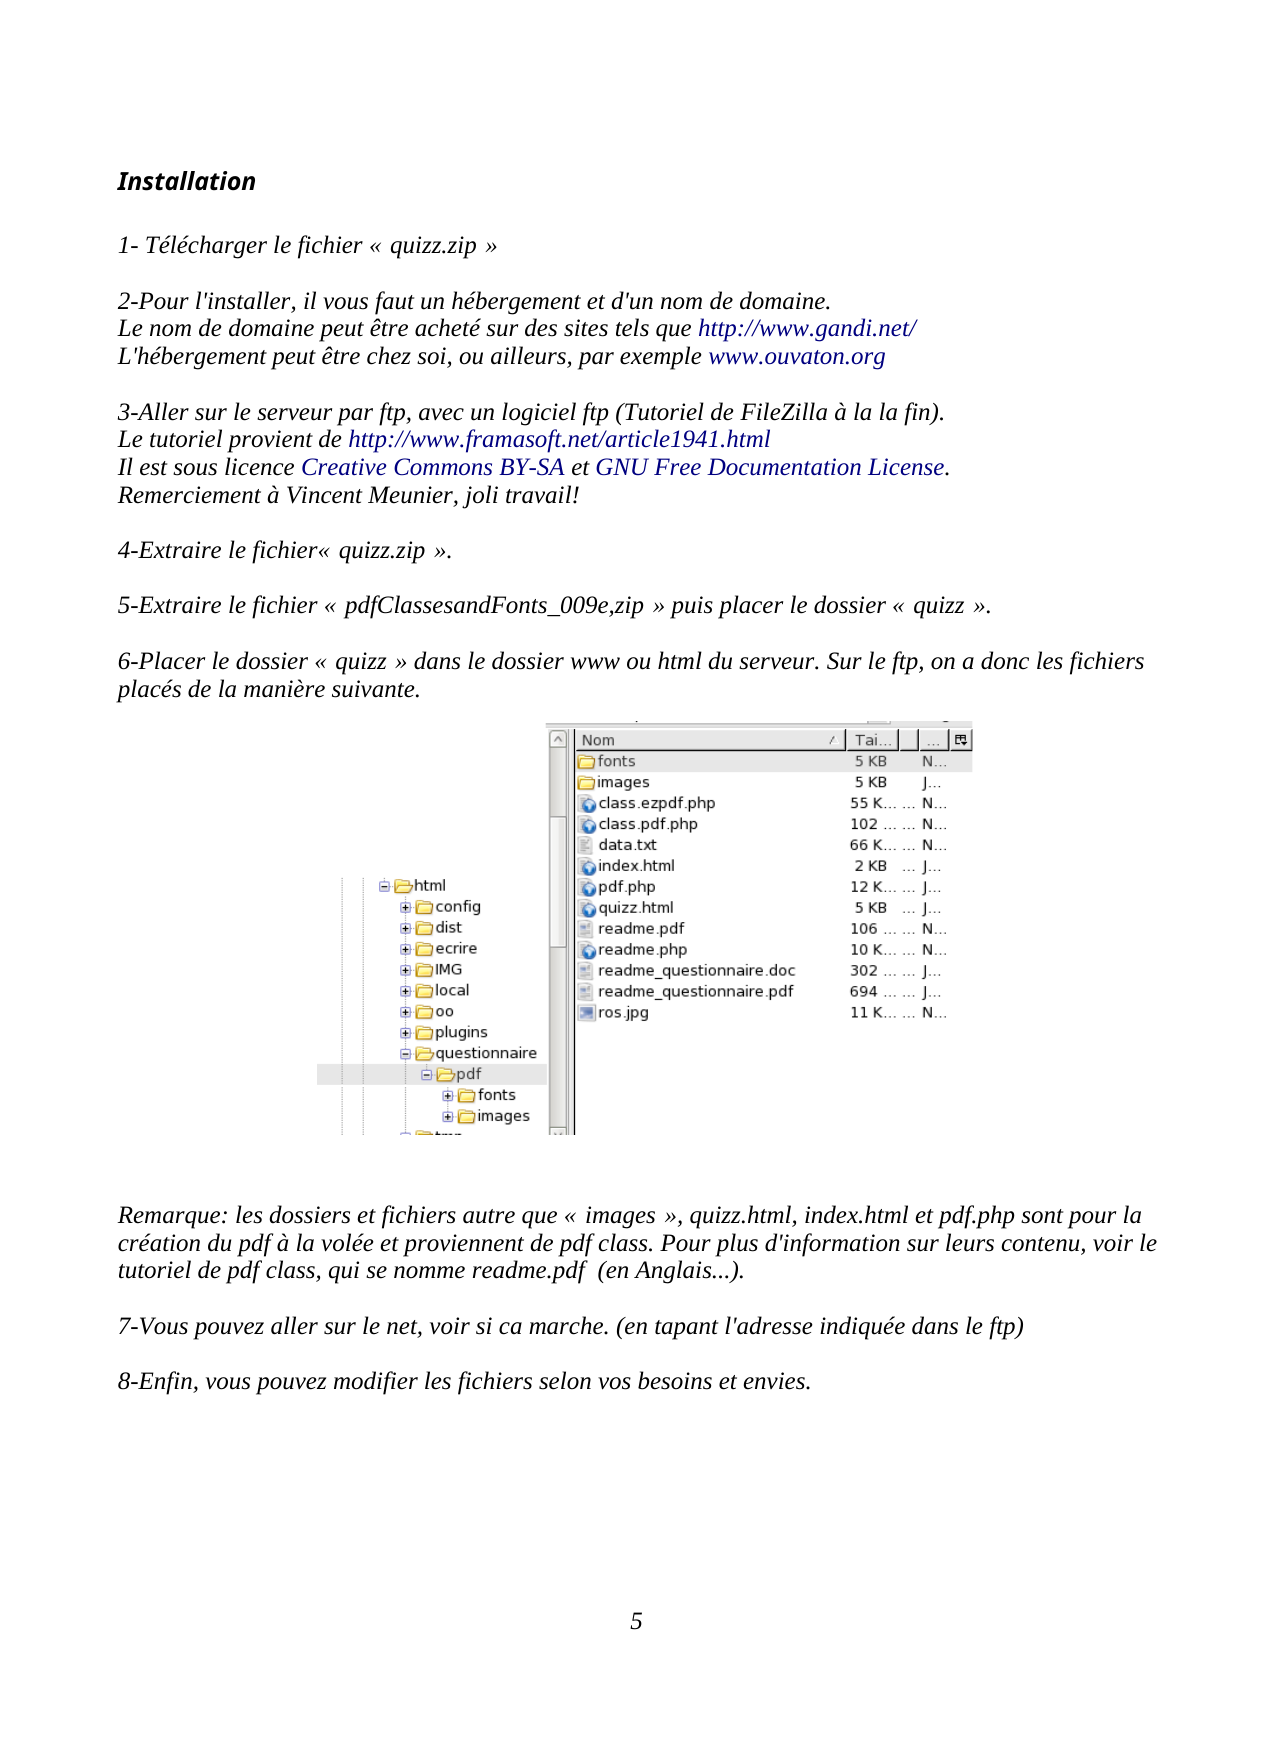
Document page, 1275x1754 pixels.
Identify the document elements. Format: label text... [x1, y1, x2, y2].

text 4-Extraire le fichier« quizz.zip ». [118, 536, 1172, 564]
text 3-Aller sur le serveur par ftp, avec un logiciel ftp (Tutoriel de FileZilla à la la fin). [118, 398, 1172, 425]
subtitle Installation [118, 163, 1172, 197]
text 1- Télécharger le fichier « quizz.zip » [118, 231, 1172, 259]
text Le tutoriel provient de http://www.framasoft.net/article1941.html [118, 425, 1172, 453]
text 8-Enfin, vous pouvez modifier les fichiers selon vos besoins et envies. [118, 1367, 1172, 1395]
text 2-Pour l'installer, il vous faut un hébergement et d'un nom de domaine. [118, 287, 1172, 314]
picture [317, 721, 973, 1135]
text Le nom de domaine peut être acheté sur des sites tels que http://www.gandi.net/ [118, 314, 1172, 342]
text Remarque: les dossiers et fichiers autre que « images », quizz.html, index.html et pdf.php sont pour la création du pdf à la volée et proviennent de pdf class. Pour plus d'information sur leurs contenu, voir le tutoriel de pdf class, qui se nomme readme.pdf (en Anglais...). [118, 1201, 1172, 1284]
text Il est sous licence Creative Commons BY-SA et GNU Free Documentation License. [118, 453, 1172, 481]
text 6-Placer le dossier « quizz » dans le dossier www ou html du serveur. Sur le ftp, on a donc les fichiers placés de la manière suivante. [118, 647, 1172, 702]
text L'hébergement peut être chez soi, ou ailleurs, par exemple www.ouvaton.org [118, 342, 1172, 370]
text 7-Vous pouvez aller sur le net, voir si ca marche. (en tapant l'adresse indiquée dans le ftp) [118, 1312, 1172, 1340]
text 5-Extraire le fichier « pdfClassesandFonts_009e,zip » puis placer le dossier « quizz ». [118, 592, 1172, 619]
text Remerciement à Vincent Meunier, joli travail! [118, 481, 1172, 508]
text 5 [582, 1607, 693, 1635]
